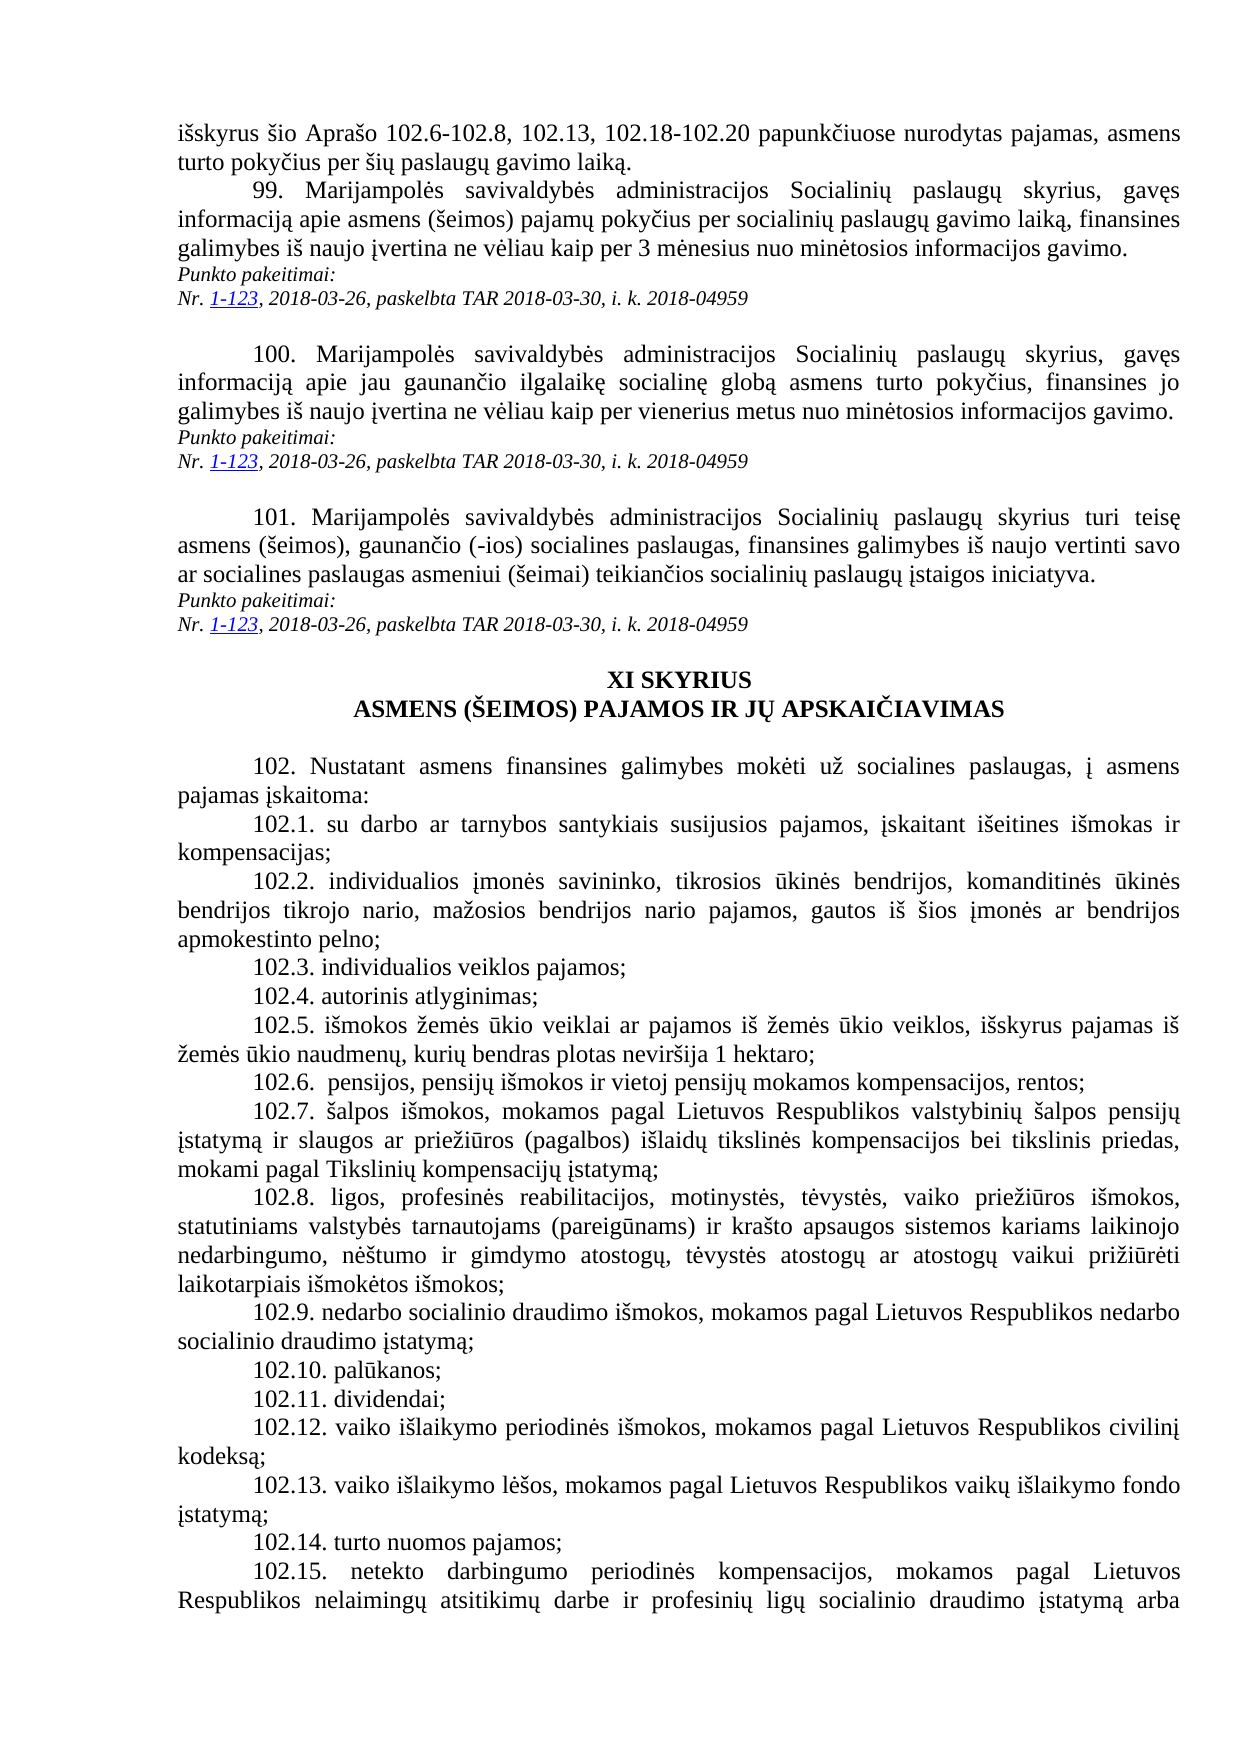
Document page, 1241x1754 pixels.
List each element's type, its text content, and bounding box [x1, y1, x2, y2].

text XI SKYRIUS [177, 665, 1181, 694]
text 102.4. autorinis atlyginimas; [177, 981, 1181, 1010]
text ASMENS (ŠEIMOS) PAJAMOS IR JŲ APSKAIČIAVIMAS [177, 694, 1181, 722]
text 102.7. šalpos išmokos, mokamos pagal Lietuvos Respublikos valstybinių šalpos pensijų įstatymą ir slaugos ar priežiūros (pagalbos) išlaidų tikslinės kompensacijos bei tikslinis priedas, mokami pagal Tikslinių kompensacijų įstatymą; [177, 1096, 1181, 1182]
text 102.10. palūkanos; [177, 1355, 1181, 1384]
text 102.14. turto nuomos pajamos; [177, 1527, 1181, 1556]
text 102. Nustatant asmens finansines galimybes mokėti už socialines paslaugas, į asmens pajamas įskaitoma: [177, 751, 1181, 809]
text Nr. 1-123, 2018-03-26, paskelbta TAR 2018-03-30, i. k. 2018-04959 [177, 286, 1181, 310]
text Punkto pakeitimai: [177, 588, 1181, 612]
text 102.12. vaiko išlaikymo periodinės išmokos, mokamos pagal Lietuvos Respublikos civilinį kodeksą; [177, 1412, 1181, 1470]
text 102.8. ligos, profesinės reabilitacijos, motinystės, tėvystės, vaiko priežiūros išmokos, statutiniams valstybės tarnautojams (pareigūnams) ir krašto apsaugos sistemos kariams laikinojo nedarbingumo, nėštumo ir gimdymo atostogų, tėvystės atostogų ar atostogų vaikui prižiūrėti laikotarpiais išmokėtos išmokos; [177, 1182, 1181, 1297]
text 102.11. dividendai; [177, 1384, 1181, 1412]
text 102.9. nedarbo socialinio draudimo išmokos, mokamos pagal Lietuvos Respublikos nedarbo socialinio draudimo įstatymą; [177, 1297, 1181, 1355]
text 102.1. su darbo ar tarnybos santykiais susijusios pajamos, įskaitant išeitines išmokas ir kompensacijas; [177, 809, 1181, 866]
text 99. Marijampolės savivaldybės administracijos Socialinių paslaugų skyrius, gavęs informaciją apie asmens (šeimos) pajamų pokyčius per socialinių paslaugų gavimo laiką, finansines galimybes iš naujo įvertina ne vėliau kaip per 3 mėnesius nuo minėtosios informacijos gavimo. [177, 176, 1181, 262]
text Punkto pakeitimai: [177, 425, 1181, 449]
text 100. Marijampolės savivaldybės administracijos Socialinių paslaugų skyrius, gavęs informaciją apie jau gaunančio ilgalaikę socialinę globą asmens turto pokyčius, finansines jo galimybes iš naujo įvertina ne vėliau kaip per vienerius metus nuo minėtosios informacijos gavimo. [177, 339, 1181, 425]
text 102.2. individualios įmonės savininko, tikrosios ūkinės bendrijos, komanditinės ūkinės bendrijos tikrojo nario, mažosios bendrijos nario pajamos, gautos iš šios įmonės ar bendrijos apmokestinto pelno; [177, 866, 1181, 952]
text 101. Marijampolės savivaldybės administracijos Socialinių paslaugų skyrius turi teisę asmens (šeimos), gaunančio (-ios) socialines paslaugas, finansines galimybes iš naujo vertinti savo ar socialines paslaugas asmeniui (šeimai) teikiančios socialinių paslaugų įstaigos iniciatyva. [177, 502, 1181, 588]
text Nr. 1-123, 2018-03-26, paskelbta TAR 2018-03-30, i. k. 2018-04959 [177, 449, 1181, 473]
text išskyrus šio Aprašo 102.6-102.8, 102.13, 102.18-102.20 papunkčiuose nurodytas pajamas, asmens turto pokyčius per šių paslaugų gavimo laiką. [177, 118, 1181, 176]
text 102.13. vaiko išlaikymo lėšos, mokamos pagal Lietuvos Respublikos vaikų išlaikymo fondo įstatymą; [177, 1470, 1181, 1527]
text 102.5. išmokos žemės ūkio veiklai ar pajamos iš žemės ūkio veiklos, išskyrus pajamas iš žemės ūkio naudmenų, kurių bendras plotas neviršija 1 hektaro; [177, 1010, 1181, 1067]
text Punkto pakeitimai: [177, 262, 1181, 286]
text Nr. 1-123, 2018-03-26, paskelbta TAR 2018-03-30, i. k. 2018-04959 [177, 612, 1181, 636]
text 102.6. pensijos, pensijų išmokos ir vietoj pensijų mokamos kompensacijos, rentos; [177, 1067, 1181, 1096]
text 102.15. netekto darbingumo periodinės kompensacijos, mokamos pagal Lietuvos Respublikos nelaimingų atsitikimų darbe ir profesinių ligų socialinio draudimo įstatymą arba [177, 1556, 1181, 1614]
text 102.3. individualios veiklos pajamos; [177, 952, 1181, 981]
